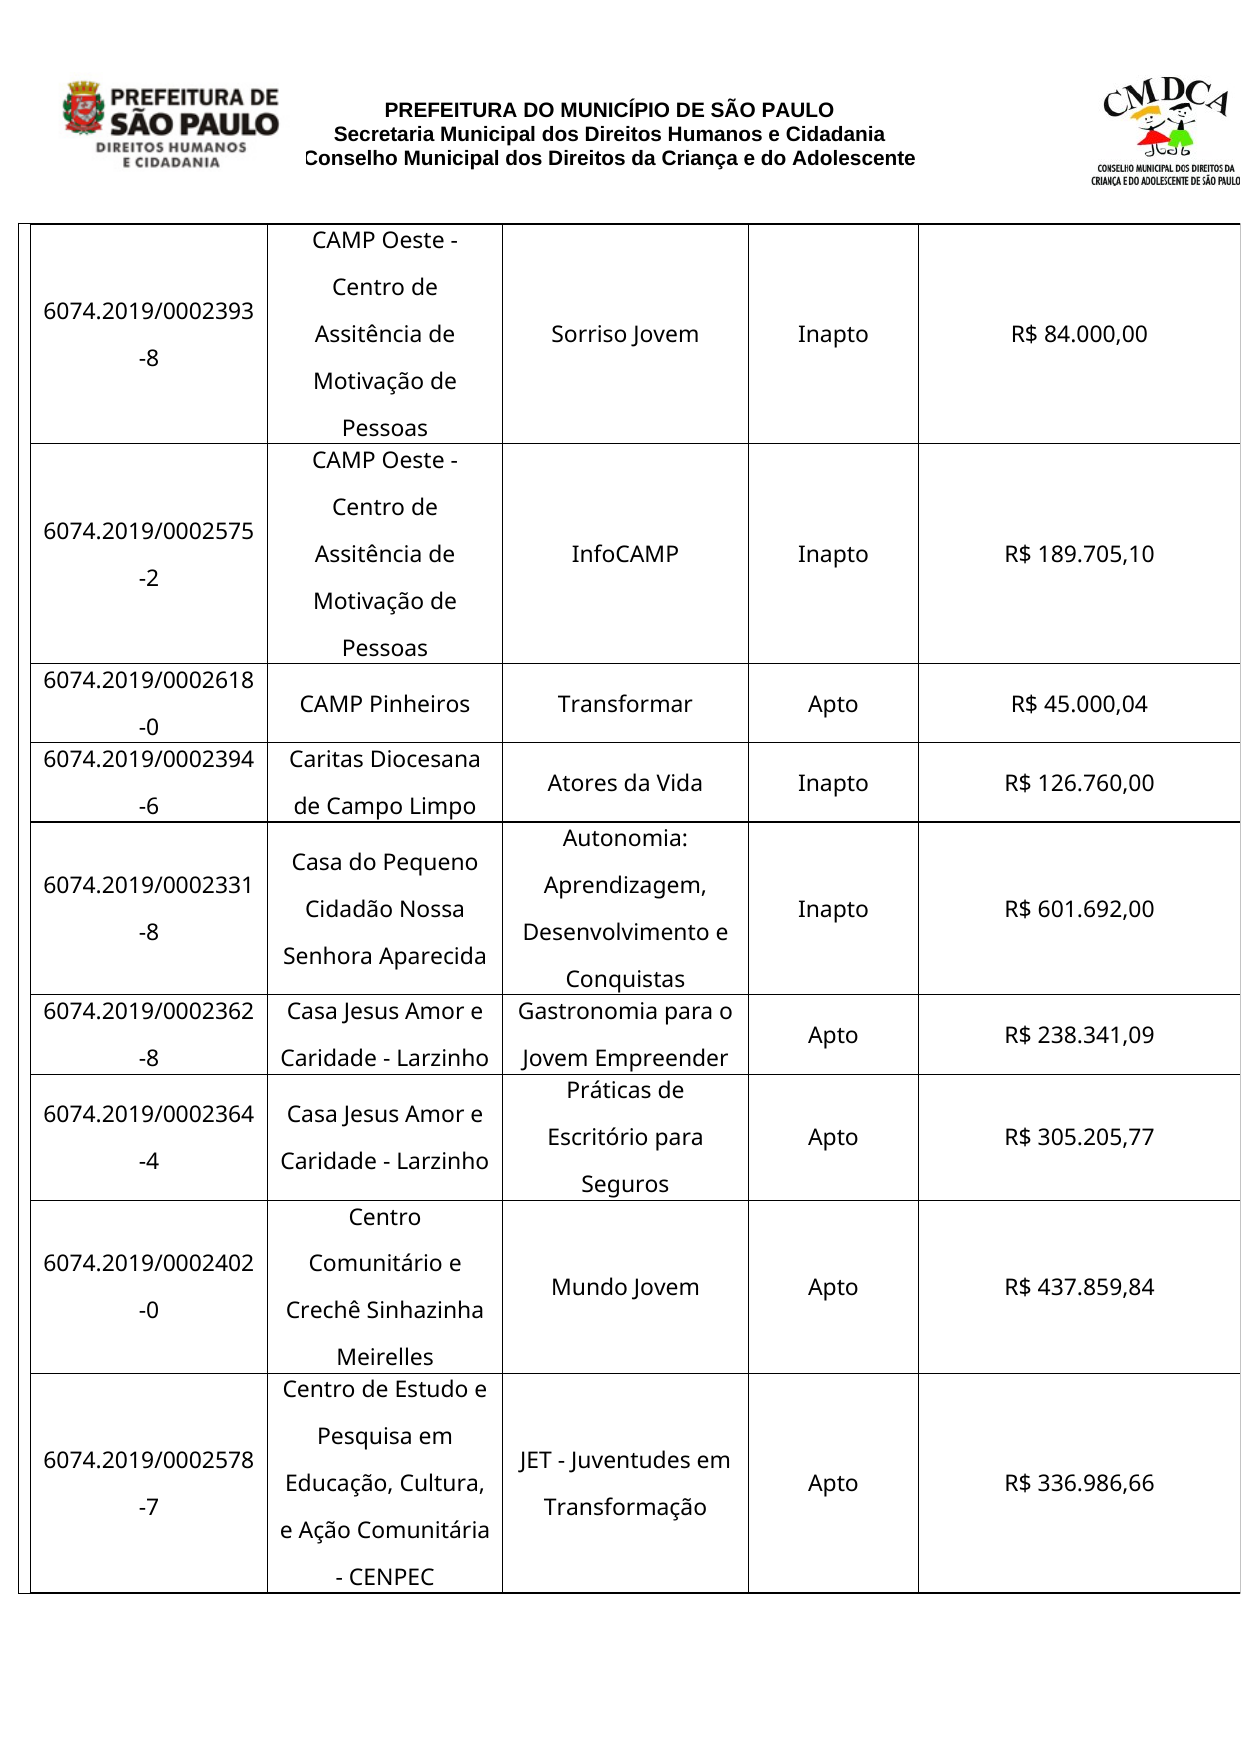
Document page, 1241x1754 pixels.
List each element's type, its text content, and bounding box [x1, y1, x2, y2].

table_cell CAMP Oeste - Centro de Assitência de Motivação de Pessoas [268, 225, 502, 443]
table_cell 6074.2019/0002578-7 [31, 1374, 267, 1592]
table_cell Inapto [749, 444, 918, 663]
table_cell Casa Jesus Amor e Caridade - Larzinho [268, 1075, 502, 1199]
table_cell Centro Comunitário e Crechê Sinhazinha Meirelles [268, 1201, 502, 1372]
table_cell R$ 126.760,00 [919, 743, 1240, 821]
table_cell R$ 84.000,00 [919, 225, 1240, 443]
table_cell R$ 45.000,04 [919, 664, 1240, 742]
table_cell 6074.2019/0002364-4 [31, 1075, 267, 1199]
table_cell R$ 189.705,10 [919, 444, 1240, 663]
table_cell Apto [749, 995, 918, 1073]
table_cell 6074.2019/0002394-6 [31, 743, 267, 821]
table_cell Inapto [749, 225, 918, 443]
table_cell Gastronomia para o Jovem Empreender [503, 995, 748, 1073]
table_cell Atores da Vida [503, 743, 748, 821]
table_cell Centro de Estudo e Pesquisa em Educação, Cultura, e Ação Comunitária - CENPEC [268, 1374, 502, 1592]
table_cell 6074.2019/0002402-0 [31, 1201, 267, 1372]
table_cell R$ 601.692,00 [919, 823, 1240, 994]
table_cell R$ 238.341,09 [919, 995, 1240, 1073]
table_cell 6074.2019/0002331-8 [31, 823, 267, 994]
table_cell Inapto [749, 743, 918, 821]
table_cell Transformar [503, 664, 748, 742]
table_cell CAMP Pinheiros [268, 664, 502, 742]
table_cell 6074.2019/0002393-8 [31, 225, 267, 443]
table_cell Apto [749, 1374, 918, 1592]
table_cell CAMP Oeste - Centro de Assitência de Motivação de Pessoas [268, 444, 502, 663]
table_cell R$ 305.205,77 [919, 1075, 1240, 1199]
table_cell Inapto [749, 823, 918, 994]
table_cell Apto [749, 1075, 918, 1199]
picture [1090, 75, 1240, 186]
table_cell 6074.2019/0002362-8 [31, 995, 267, 1073]
picture [37, 72, 305, 176]
table_cell Casa Jesus Amor e Caridade - Larzinho [268, 995, 502, 1073]
table_cell Autonomia: Aprendizagem, Desenvolvimento e Conquistas [503, 823, 748, 994]
table_cell R$ 336.986,66 [919, 1374, 1240, 1592]
table_cell InfoCAMP [503, 444, 748, 663]
table_cell 6074.2019/0002618-0 [31, 664, 267, 742]
table_cell Apto [749, 1201, 918, 1372]
table_cell Práticas de Escritório para Seguros [503, 1075, 748, 1199]
table_cell JET - Juventudes em Transformação [503, 1374, 748, 1592]
table_cell Caritas Diocesana de Campo Limpo [268, 743, 502, 821]
table_cell R$ 437.859,84 [919, 1201, 1240, 1372]
table_cell Casa do Pequeno Cidadão Nossa Senhora Aparecida [268, 823, 502, 994]
table_cell Apto [749, 664, 918, 742]
table_cell Mundo Jovem [503, 1201, 748, 1372]
table_cell Sorriso Jovem [503, 225, 748, 443]
table_cell 6074.2019/0002575-2 [31, 444, 267, 663]
